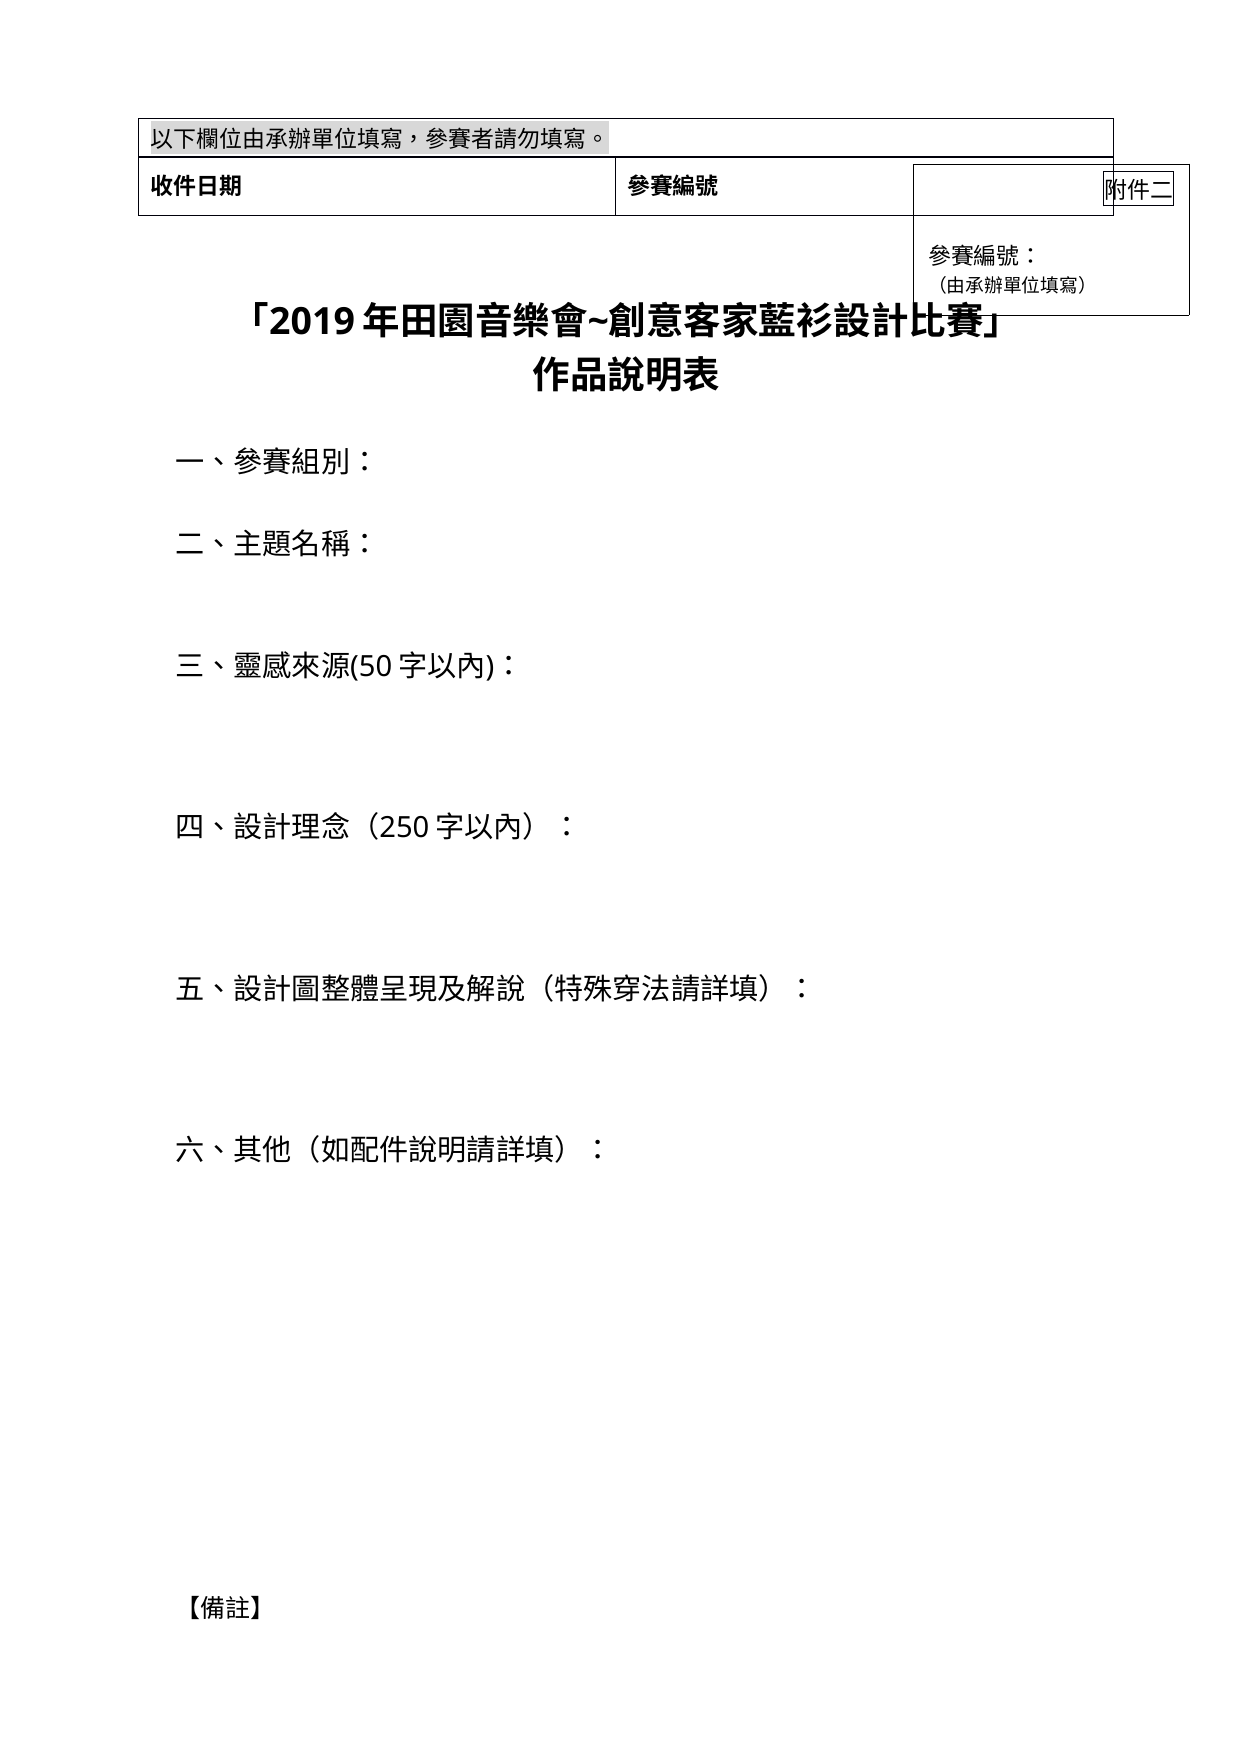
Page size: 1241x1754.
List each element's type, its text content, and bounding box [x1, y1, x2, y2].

subtitle 【備註】 [175, 1589, 1077, 1625]
text 六、其他（如配件說明請詳填）： [175, 1127, 1077, 1169]
text 五、設計圖整體呈現及解說（特殊穿法請詳填）： [175, 966, 1077, 1008]
table_cell 以下欄位由承辦單位填寫，參賽者請勿填寫。 [139, 119, 1113, 156]
text 四、設計理念（250字以內）： [175, 804, 1077, 846]
text 「2019年田園音樂會~創意客家藍衫設計比賽」 [175, 291, 1077, 345]
text 二、主題名稱： [175, 521, 1077, 563]
text 作品說明表 [175, 345, 1077, 399]
text 一、參賽組別： [175, 439, 1077, 481]
table_cell 收件日期 [139, 158, 615, 214]
text 附件二 [1104, 172, 1173, 205]
text [928, 171, 1103, 206]
text 參賽編號： [928, 238, 1174, 271]
text （由承辦單位填寫） [928, 271, 1174, 298]
text 三、靈感來源(50字以內)： [175, 643, 1077, 685]
table_cell 參賽編號 [616, 158, 1113, 214]
